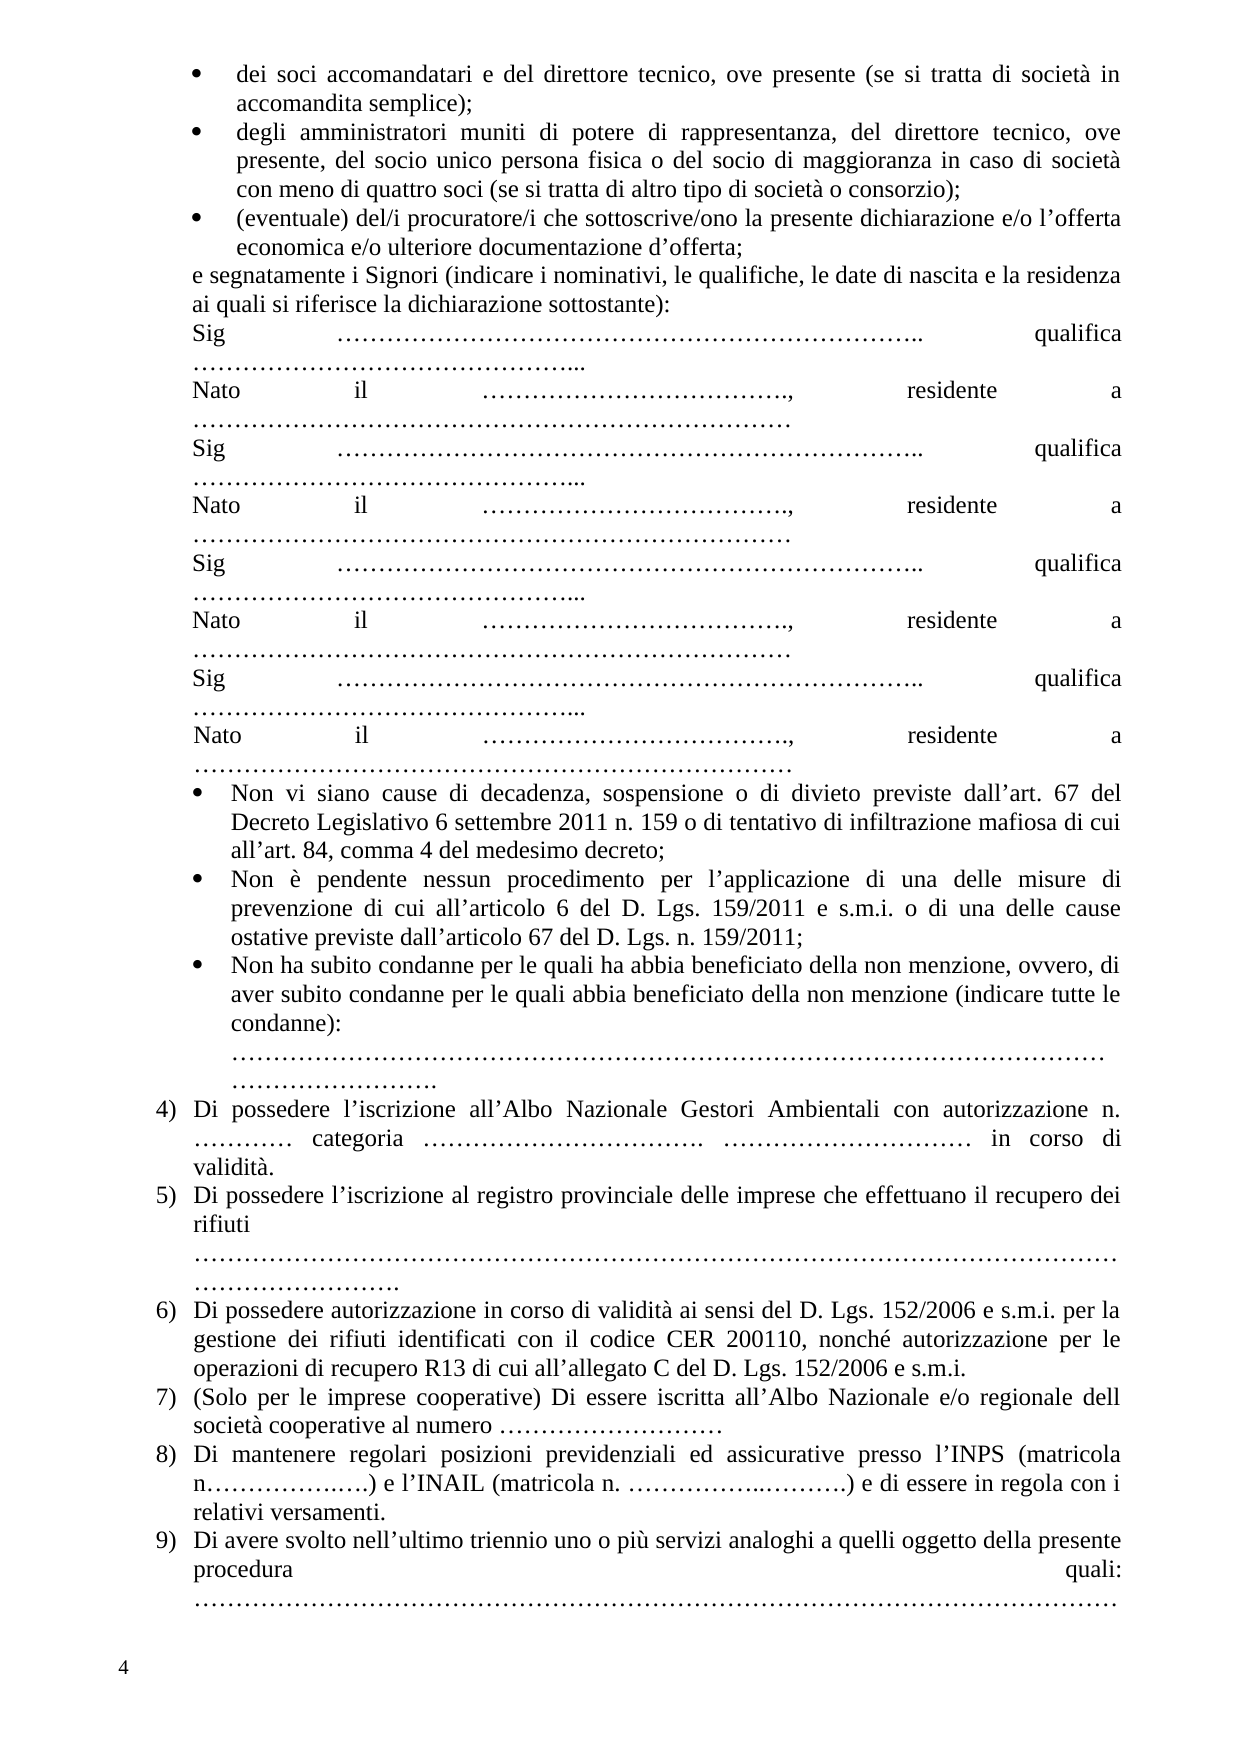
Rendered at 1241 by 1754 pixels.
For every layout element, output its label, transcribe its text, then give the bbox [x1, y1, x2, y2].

list Di possedere l’iscrizione all’Albo Nazionale Gestori Ambientali con autorizzazione n. ………… categoria ……………………………. ………………………… in corso di validità. [156, 1094, 1122, 1180]
text Sig …………………………………………………………….. qualifica ………………………………………... [192, 663, 1122, 720]
text Sig …………………………………………………………….. qualifica ………………………………………... [192, 433, 1122, 490]
list Non ha subito condanne per le quali ha abbia beneficiato della non menzione, ovvero, di aver subito condanne per le quali abbia beneficiato della non menzione (indicare tutte le condanne): …………………………………………………………………………………………………………………. [193, 950, 1122, 1094]
text Nato il ………………………………., residente a ……………………………………………………………… [192, 375, 1122, 433]
list Di possedere autorizzazione in corso di validità ai sensi del D. Lgs. 152/2006 e s.m.i. per la gestione dei rifiuti identificati con il codice CER 200110, nonché autorizzazione per le operazioni di recupero R13 di cui all’allegato C del D. Lgs. 152/2006 e s.m.i. [156, 1295, 1122, 1382]
text Sig …………………………………………………………….. qualifica ………………………………………... [192, 318, 1122, 375]
list Di avere svolto nell’ultimo triennio uno o più servizi analoghi a quelli oggetto della presente procedura quali: ………………………………………………………………………………………………………………. ……………………………………………………………………………………………………………………………………………………………………………………………………………………………………………… [156, 1525, 1122, 1612]
list dei soci accomandatari e del direttore tecnico, ove presente (se si tratta di società in accomandita semplice); [192, 59, 1122, 117]
list Di mantenere regolari posizioni previdenziali ed assicurative presso l’INPS (matricola n…………….….) e l’INAIL (matricola n. ……………..……….) e di essere in regola con i relativi versamenti. [156, 1439, 1122, 1525]
text Nato il ………………………………., residente a ……………………………………………………………… [192, 605, 1122, 663]
text e segnatamente i Signori (indicare i nominativi, le qualifiche, le date di nascita e la residenza ai quali si riferisce la dichiarazione sottostante): [192, 260, 1122, 318]
list Non è pendente nessun procedimento per l’applicazione di una delle misure di prevenzione di cui all’articolo 6 del D. Lgs. 159/2011 e s.m.i. o di una delle cause ostative previste dall’articolo 67 del D. Lgs. n. 159/2011; [193, 864, 1122, 950]
list (Solo per le imprese cooperative) Di essere iscritta all’Albo Nazionale e/o regionale dell società cooperative al numero ……………………… [156, 1382, 1122, 1439]
list Di possedere l’iscrizione al registro provinciale delle imprese che effettuano il recupero dei rifiuti ………………………………………………………………………………………………………………………. [156, 1180, 1122, 1295]
text Sig …………………………………………………………….. qualifica ………………………………………... [192, 548, 1122, 605]
text Nato il ………………………………., residente a ……………………………………………………………… [193, 720, 1122, 778]
list (eventuale) del/i procuratore/i che sottoscrive/ono la presente dichiarazione e/o l’offerta economica e/o ulteriore documentazione d’offerta; [192, 203, 1122, 260]
text Nato il ………………………………., residente a ……………………………………………………………… [192, 490, 1122, 548]
list Non vi siano cause di decadenza, sospensione o di divieto previste dall’art. 67 del Decreto Legislativo 6 settembre 2011 n. 159 o di tentativo di infiltrazione mafiosa di cui all’art. 84, comma 4 del medesimo decreto; [193, 778, 1122, 864]
list degli amministratori muniti di potere di rappresentanza, del direttore tecnico, ove presente, del socio unico persona fisica o del socio di maggioranza in caso di società con meno di quattro soci (se si tratta di altro tipo di società o consorzio); [192, 117, 1122, 203]
